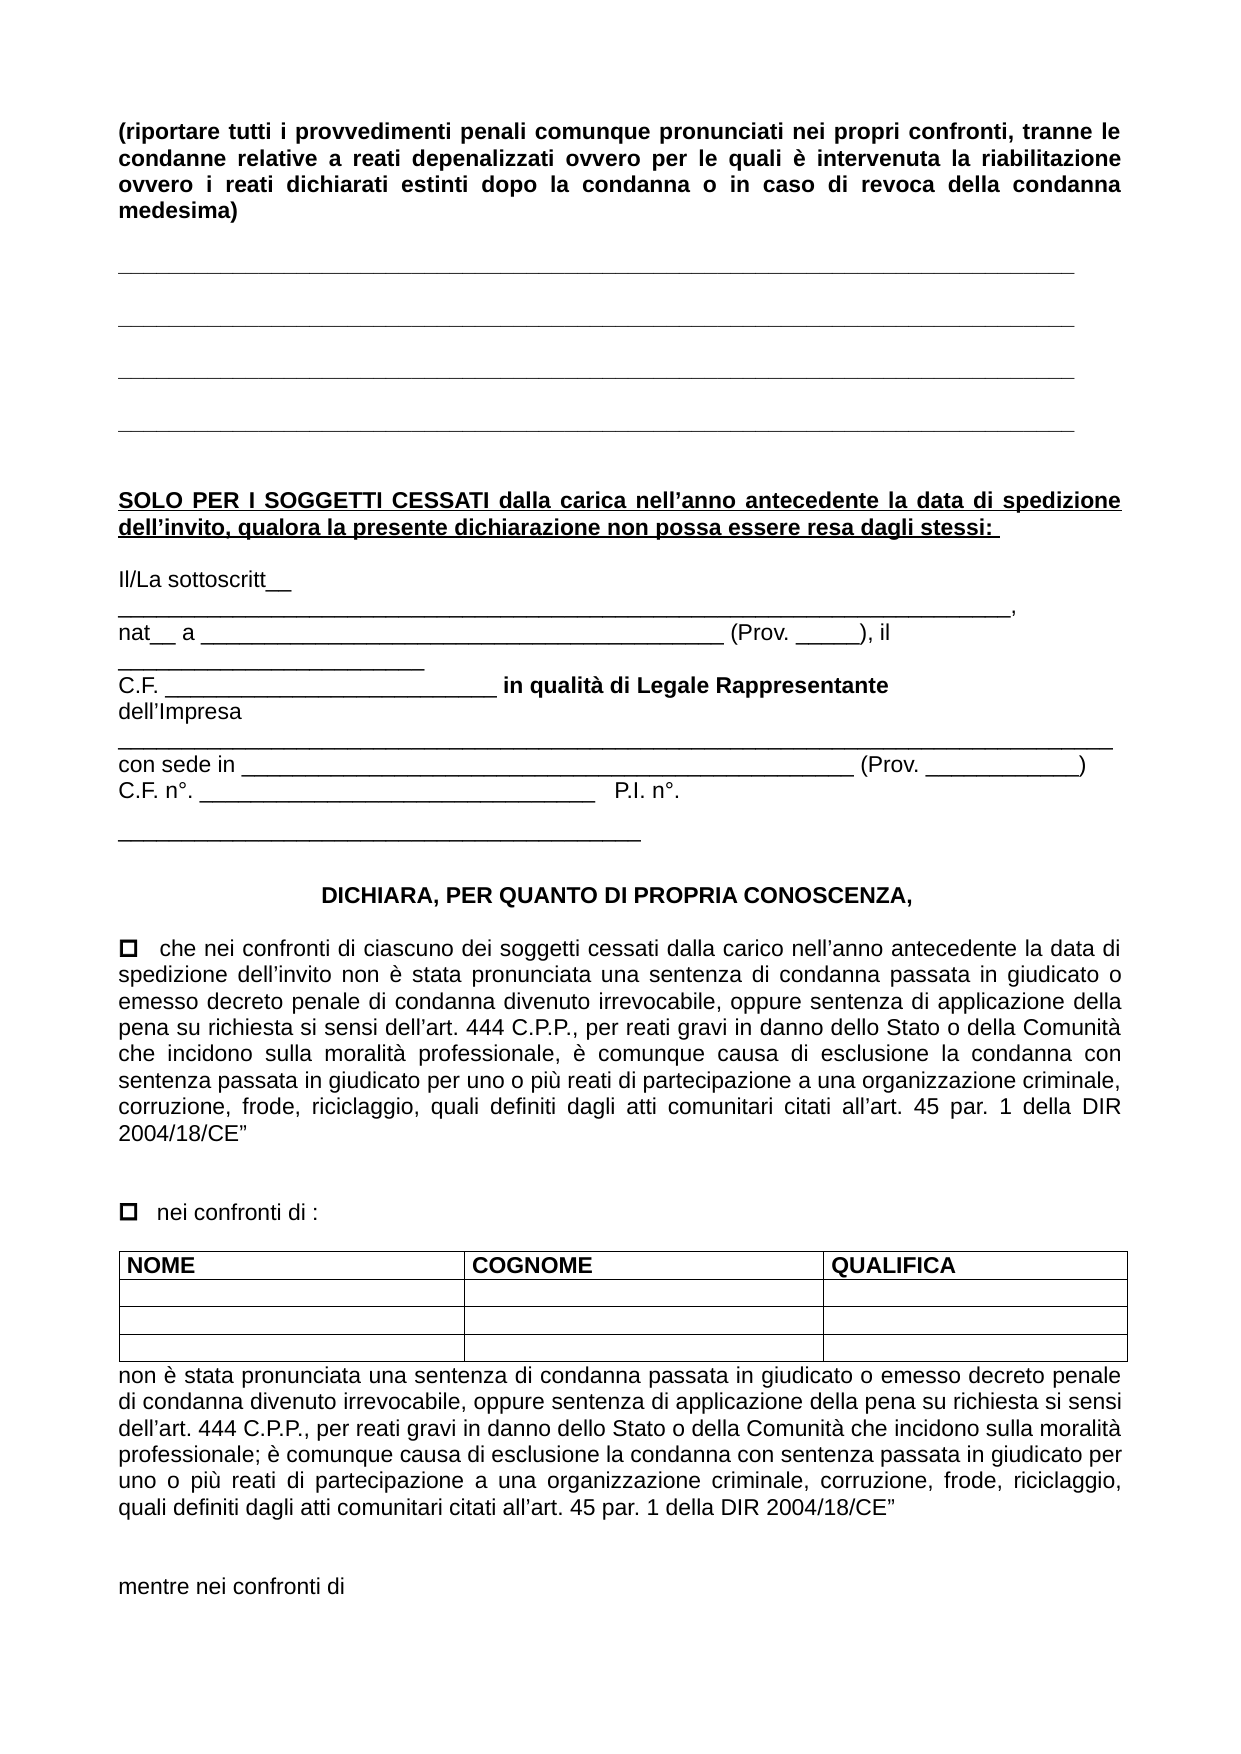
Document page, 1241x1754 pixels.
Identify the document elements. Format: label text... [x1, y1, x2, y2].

text ___________________________________________________________________________ [118, 303, 1122, 329]
text mentre nei confronti di [118, 1573, 1122, 1599]
table_cell [824, 1280, 1127, 1306]
text ___________________________________________________________________________ [118, 408, 1122, 434]
text C.F. __________________________ in qualità di Legale Rappresentante [118, 672, 1122, 698]
text dell’Impresa ______________________________________________________________________________ [118, 698, 1122, 751]
table_cell [120, 1280, 464, 1306]
text (riportare tutti i provvedimenti penali comunque pronunciati nei propri confronti, tranne le condanne relative a reati depenalizzati ovvero per le quali è intervenuta la riabilitazione ovvero i reati dichiarati estinti dopo la condanna o in caso di revoca della condanna medesima) [118, 118, 1122, 223]
table_cell [120, 1307, 464, 1333]
text C.F. n°. _______________________________ P.I. n°. _________________________________________ [118, 777, 1122, 843]
table_header NOME [120, 1252, 464, 1279]
text  che nei confronti di ciascuno dei soggetti cessati dalla carico nell’anno antecedente la data di spedizione dell’invito non è stata pronunciata una sentenza di condanna passata in giudicato o emesso decreto penale di condanna divenuto irrevocabile, oppure sentenza di applicazione della pena su richiesta si sensi dell’art. 444 C.P.P., per reati gravi in danno dello Stato o della Comunità che incidono sulla moralità professionale, è comunque causa di esclusione la condanna con sentenza passata in giudicato per uno o più reati di partecipazione a una organizzazione criminale, corruzione, frode, riciclaggio, quali definiti dagli atti comunitari citati all’art. 45 par. 1 della DIR 2004/18/CE” [118, 935, 1122, 1146]
table_header COGNOME [465, 1252, 823, 1279]
text con sede in ________________________________________________ (Prov. ____________) [118, 751, 1122, 777]
text dell’invito, qualora la presente dichiarazione non possa essere resa dagli stessi: [118, 511, 1122, 540]
text non è stata pronunciata una sentenza di condanna passata in giudicato o emesso decreto penale di condanna divenuto irrevocabile, oppure sentenza di applicazione della pena su richiesta si sensi dell’art. 444 C.P.P., per reati gravi in danno dello Stato o della Comunità che incidono sulla moralità professionale; è comunque causa di esclusione la condanna con sentenza passata in giudicato per uno o più reati di partecipazione a una organizzazione criminale, corruzione, frode, riciclaggio, quali definiti dagli atti comunitari citati all’art. 45 par. 1 della DIR 2004/18/CE” [118, 1362, 1122, 1520]
table_header QUALIFICA [824, 1252, 1127, 1279]
table_cell [824, 1335, 1127, 1361]
table_cell [465, 1307, 823, 1333]
table_cell [120, 1335, 464, 1361]
text ___________________________________________________________________________ [118, 250, 1122, 276]
text ___________________________________________________________________________ [118, 355, 1122, 382]
table_cell [465, 1280, 823, 1306]
text SOLO PER I SOGGETTI CESSATI dalla carica nell’anno antecedente la data di spedizione [118, 487, 1122, 510]
text nat__ a _________________________________________ (Prov. _____), il ________________________ [118, 619, 1122, 672]
text Il/La sottoscritt__ ______________________________________________________________________, [118, 566, 1122, 619]
text  nei confronti di : [118, 1198, 1122, 1225]
table_cell [824, 1307, 1127, 1333]
table_cell [465, 1335, 823, 1361]
text DICHIARA, PER QUANTO DI PROPRIA CONOSCENZA, [118, 882, 1122, 909]
